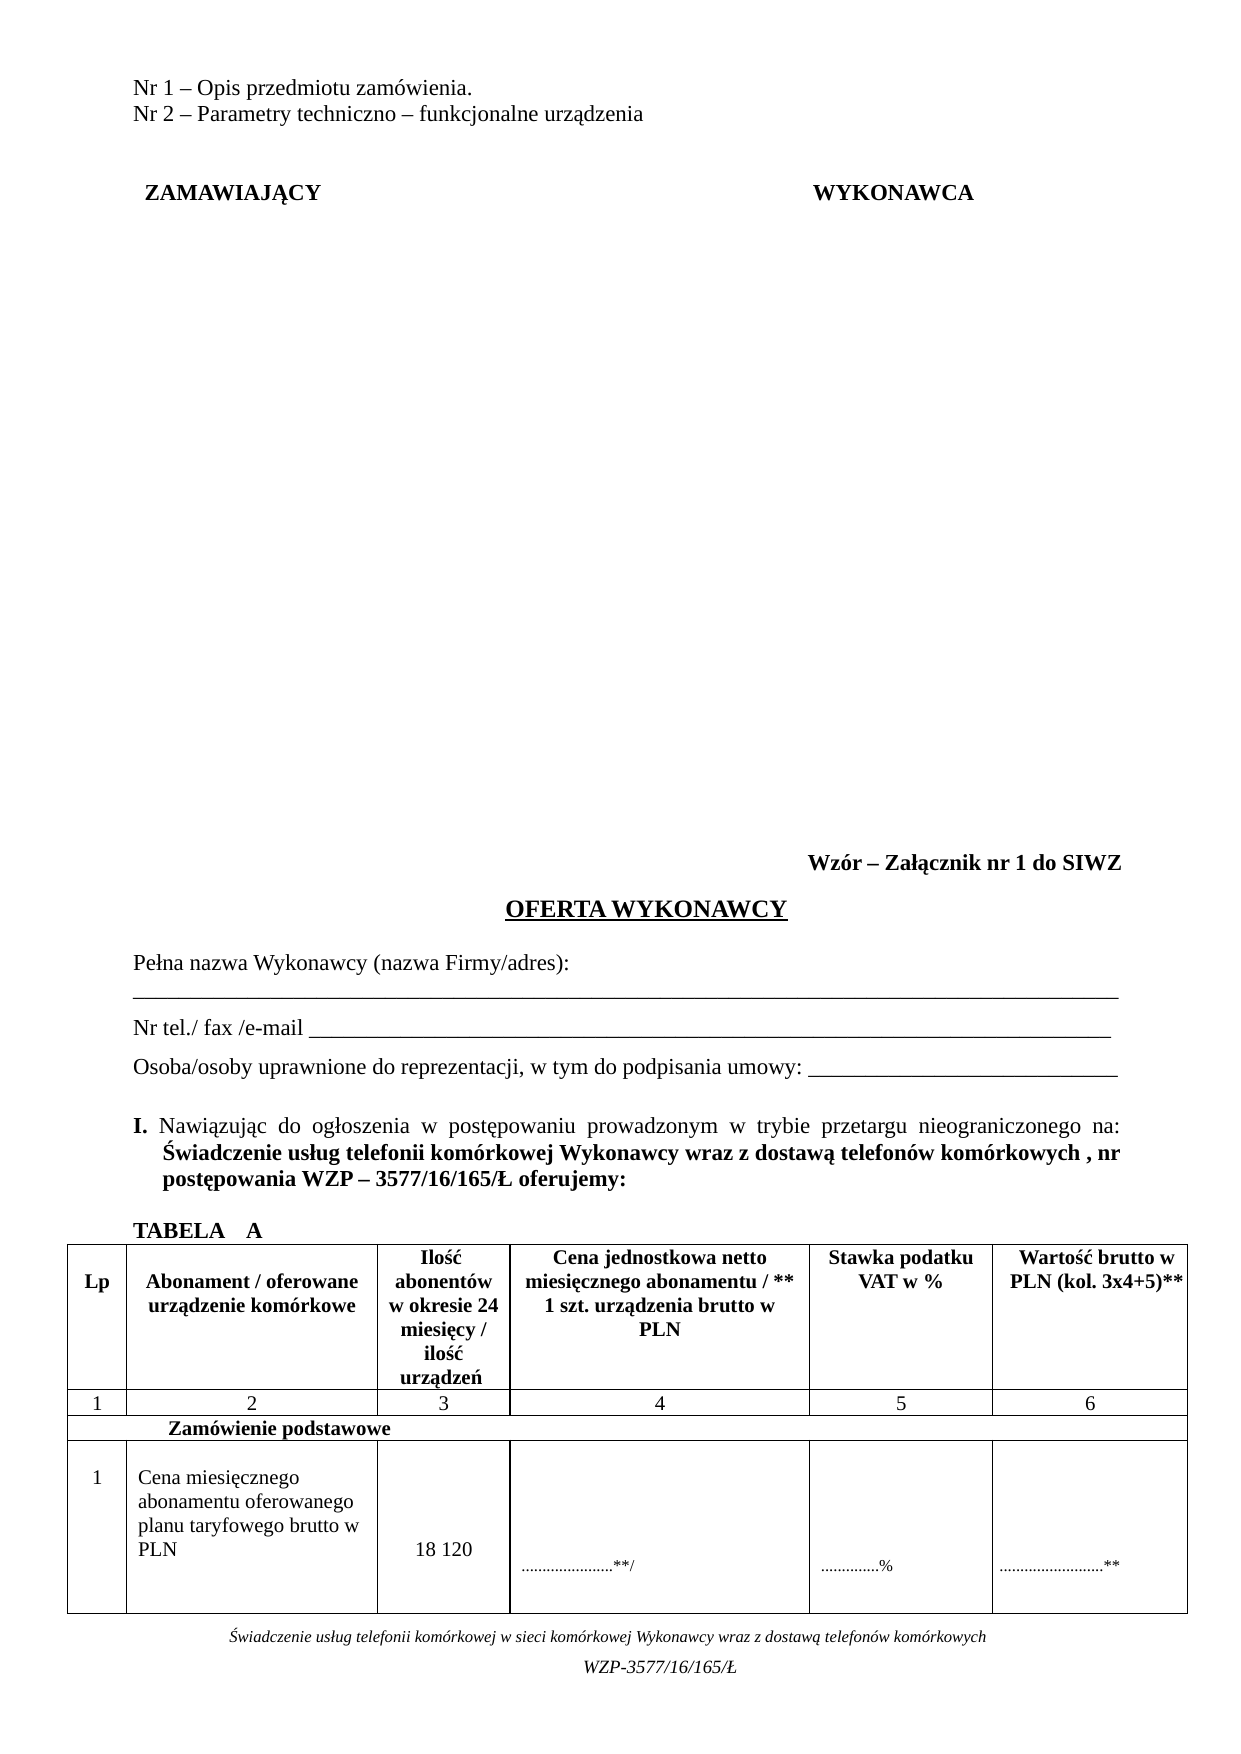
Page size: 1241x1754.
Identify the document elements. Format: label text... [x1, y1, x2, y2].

table_cell 1 [68, 1441, 126, 1613]
text Nr 2 – Parametry techniczno – funkcjonalne urządzenia [133, 100, 1122, 126]
text Osoba/osoby uprawnione do reprezentacji, w tym do podpisania umowy: ___________________________ [133, 1053, 1122, 1079]
text Nr 1 – Opis przedmiotu zamówienia. [133, 74, 1122, 100]
table_cell 4 [511, 1390, 809, 1414]
table_cell 5 [810, 1390, 992, 1414]
table_cell 1 [68, 1390, 126, 1414]
text ZAMAWIAJĄCY WYKONAWCA [133, 179, 1122, 206]
table_cell 3 [378, 1390, 509, 1414]
table_header Cena jednostkowa netto miesięcznego abonamentu / ** 1 szt. urządzenia brutto w PLN [511, 1245, 809, 1389]
text Wzór – Załącznik nr 1 do SIWZ [133, 848, 1122, 875]
table_header Stawka podatku VAT w % [810, 1245, 992, 1389]
table_header Abonament / oferowane urządzenie komórkowe [127, 1245, 377, 1389]
table_cell ......................**/ [511, 1441, 809, 1613]
table_header Ilość abonentów w okresie 24 miesięcy / ilość urządzeń [378, 1245, 509, 1389]
table_cell Cena miesięcznego abonamentu oferowanego planu taryfowego brutto w PLN [127, 1441, 377, 1613]
table_cell 18 120 [378, 1441, 509, 1613]
table_cell 6 [993, 1390, 1187, 1414]
text Nr tel./ fax /e-mail ______________________________________________________________________ [133, 1014, 1122, 1041]
table_header Lp [68, 1245, 126, 1389]
subtitle OFERTA WYKONAWCY [170, 894, 1122, 923]
table_cell ..............% [810, 1441, 992, 1613]
table_header Wartość brutto w PLN (kol. 3x4+5)** [993, 1245, 1187, 1389]
table_cell .........................** [993, 1441, 1187, 1613]
text I. Nawiązując do ogłoszenia w postępowaniu prowadzonym w trybie przetargu nieograniczonego na: Świadczenie usług telefonii komórkowej Wykonawcy wraz z dostawą telefonów komórkowych , nr postępowania WZP – 3577/16/165/Ł oferujemy: [133, 1112, 1122, 1191]
table_cell Zamówienie podstawowe [68, 1416, 1187, 1439]
table_cell 2 [127, 1390, 377, 1414]
text TABELA A [133, 1218, 1122, 1244]
text Pełna nazwa Wykonawcy (nazwa Firmy/adres): ______________________________________________________________________________________ [133, 949, 1122, 1002]
